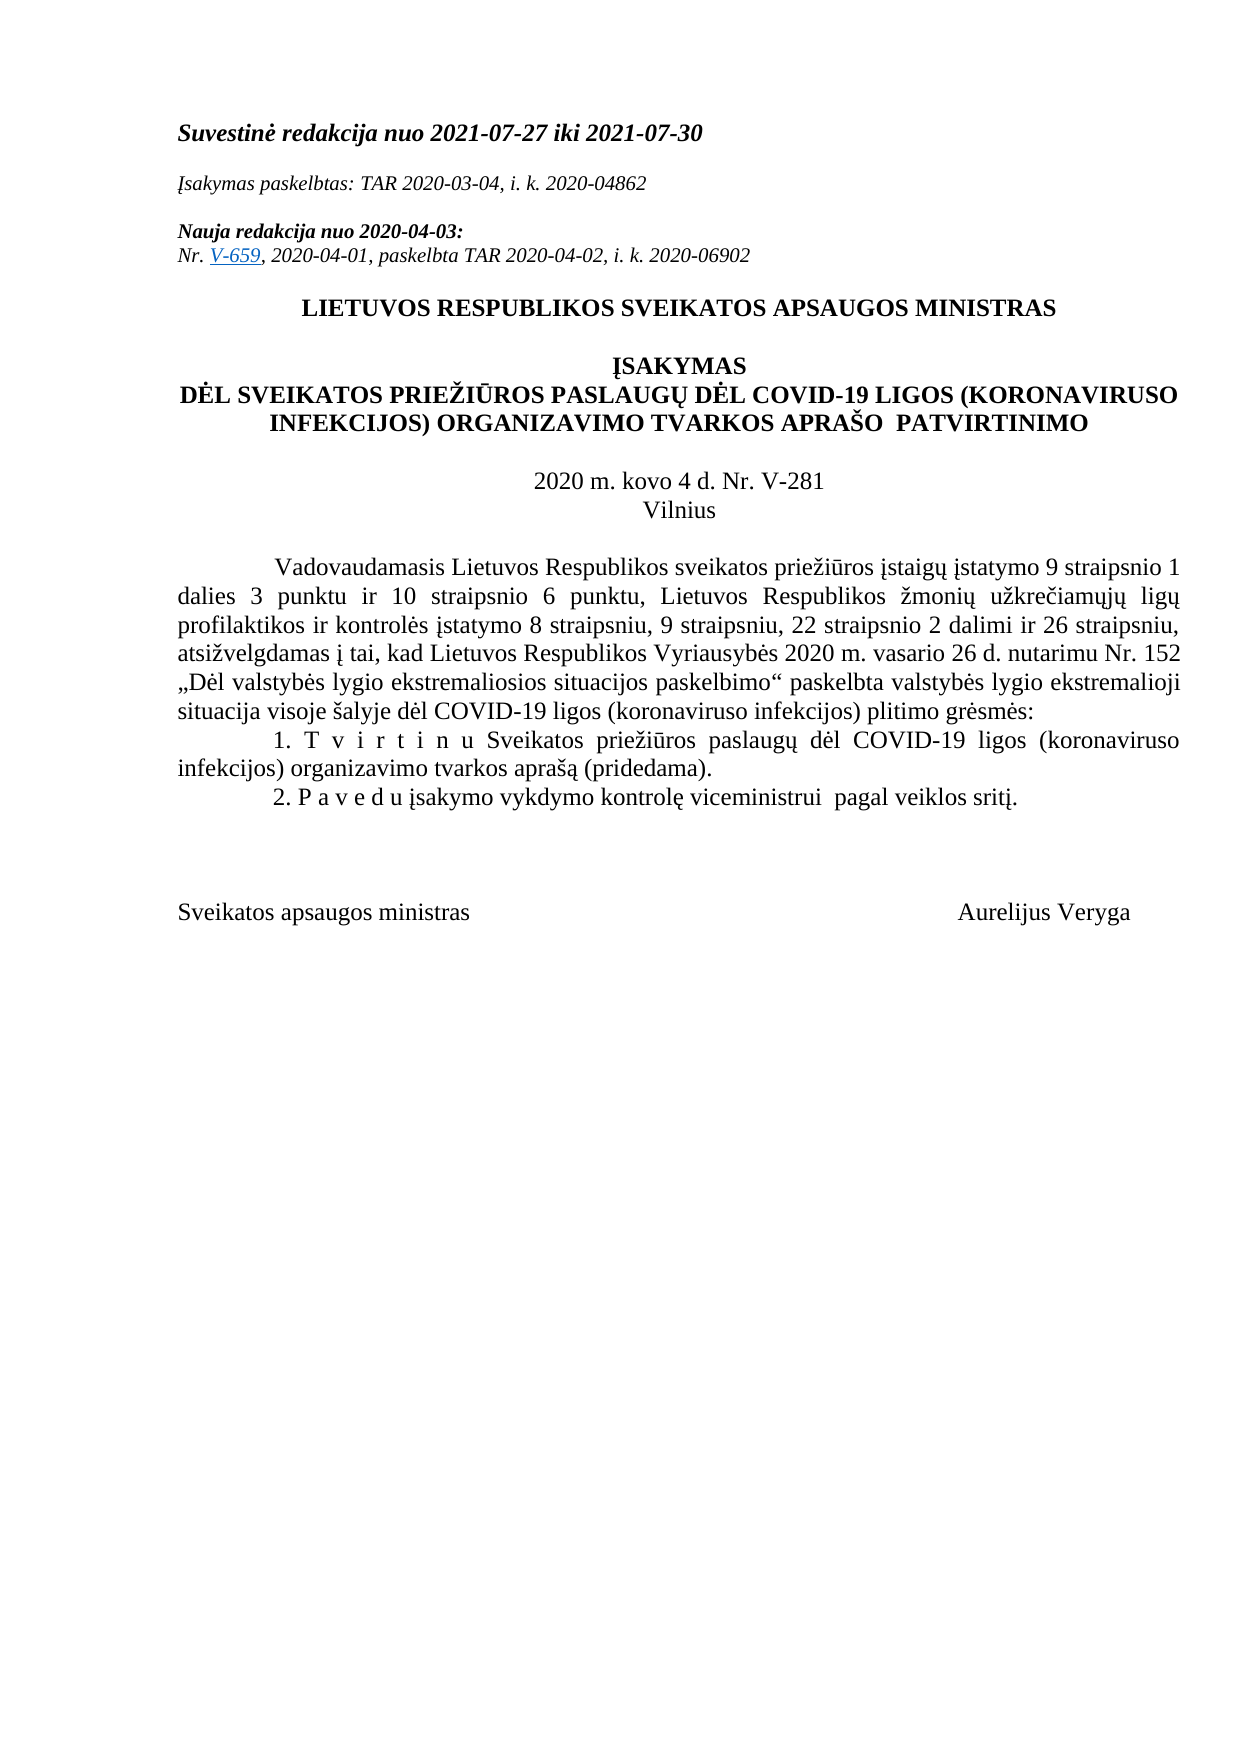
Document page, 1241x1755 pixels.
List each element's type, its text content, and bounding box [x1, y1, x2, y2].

text 2. P a v e d u įsakymo vykdymo kontrolę viceministrui pagal veiklos sritį. [177, 782, 1181, 811]
text Vadovaudamasis Lietuvos Respublikos sveikatos priežiūros įstaigų įstatymo 9 straipsnio 1 dalies 3 punktu ir 10 straipsnio 6 punktu, Lietuvos Respublikos žmonių užkrečiamųjų ligų profilaktikos ir kontrolės įstatymo 8 straipsniu, 9 straipsniu, 22 straipsnio 2 dalimi ir 26 straipsniu, atsižvelgdamas į tai, kad Lietuvos Respublikos Vyriausybės 2020 m. vasario 26 d. nutarimu Nr. 152 „Dėl valstybės lygio ekstremaliosios situacijos paskelbimo“ paskelbta valstybės lygio ekstremalioji situacija visoje šalyje dėl COVID-19 ligos (koronaviruso infekcijos) plitimo grėsmės: [177, 552, 1181, 725]
text ĮSAKYMAS [177, 351, 1181, 380]
text Sveikatos apsaugos ministras Aurelijus Veryga [177, 897, 1181, 926]
text Nr. V-659, 2020-04-01, paskelbta TAR 2020-04-02, i. k. 2020-06902 [177, 243, 1181, 267]
text Nauja redakcija nuo 2020-04-03: [177, 219, 1181, 243]
text 1. T v i r t i n u Sveikatos priežiūros paslaugų dėl COVID-19 ligos (koronaviruso infekcijos) organizavimo tvarkos aprašą (pridedama). [177, 725, 1181, 782]
text Įsakymas paskelbtas: TAR 2020-03-04, i. k. 2020-04862 [177, 171, 1181, 195]
text LIETUVOS RESPUBLIKOS SVEIKATOS APSAUGOS MINISTRAS [177, 293, 1181, 322]
text Suvestinė redakcija nuo 2021-07-27 iki 2021-07-30 [177, 118, 1181, 147]
text Vilnius [177, 495, 1181, 523]
text 2020 m. kovo 4 d. Nr. V-281 [177, 466, 1181, 495]
text DĖL SVEIKATOS PRIEŽIŪROS PASLAUGŲ DĖL COVID-19 LIGOS (KORONAVIRUSO INFEKCIJOS) ORGANIZAVIMO TVARKOS APRAŠO PATVIRTINIMO [177, 380, 1181, 437]
